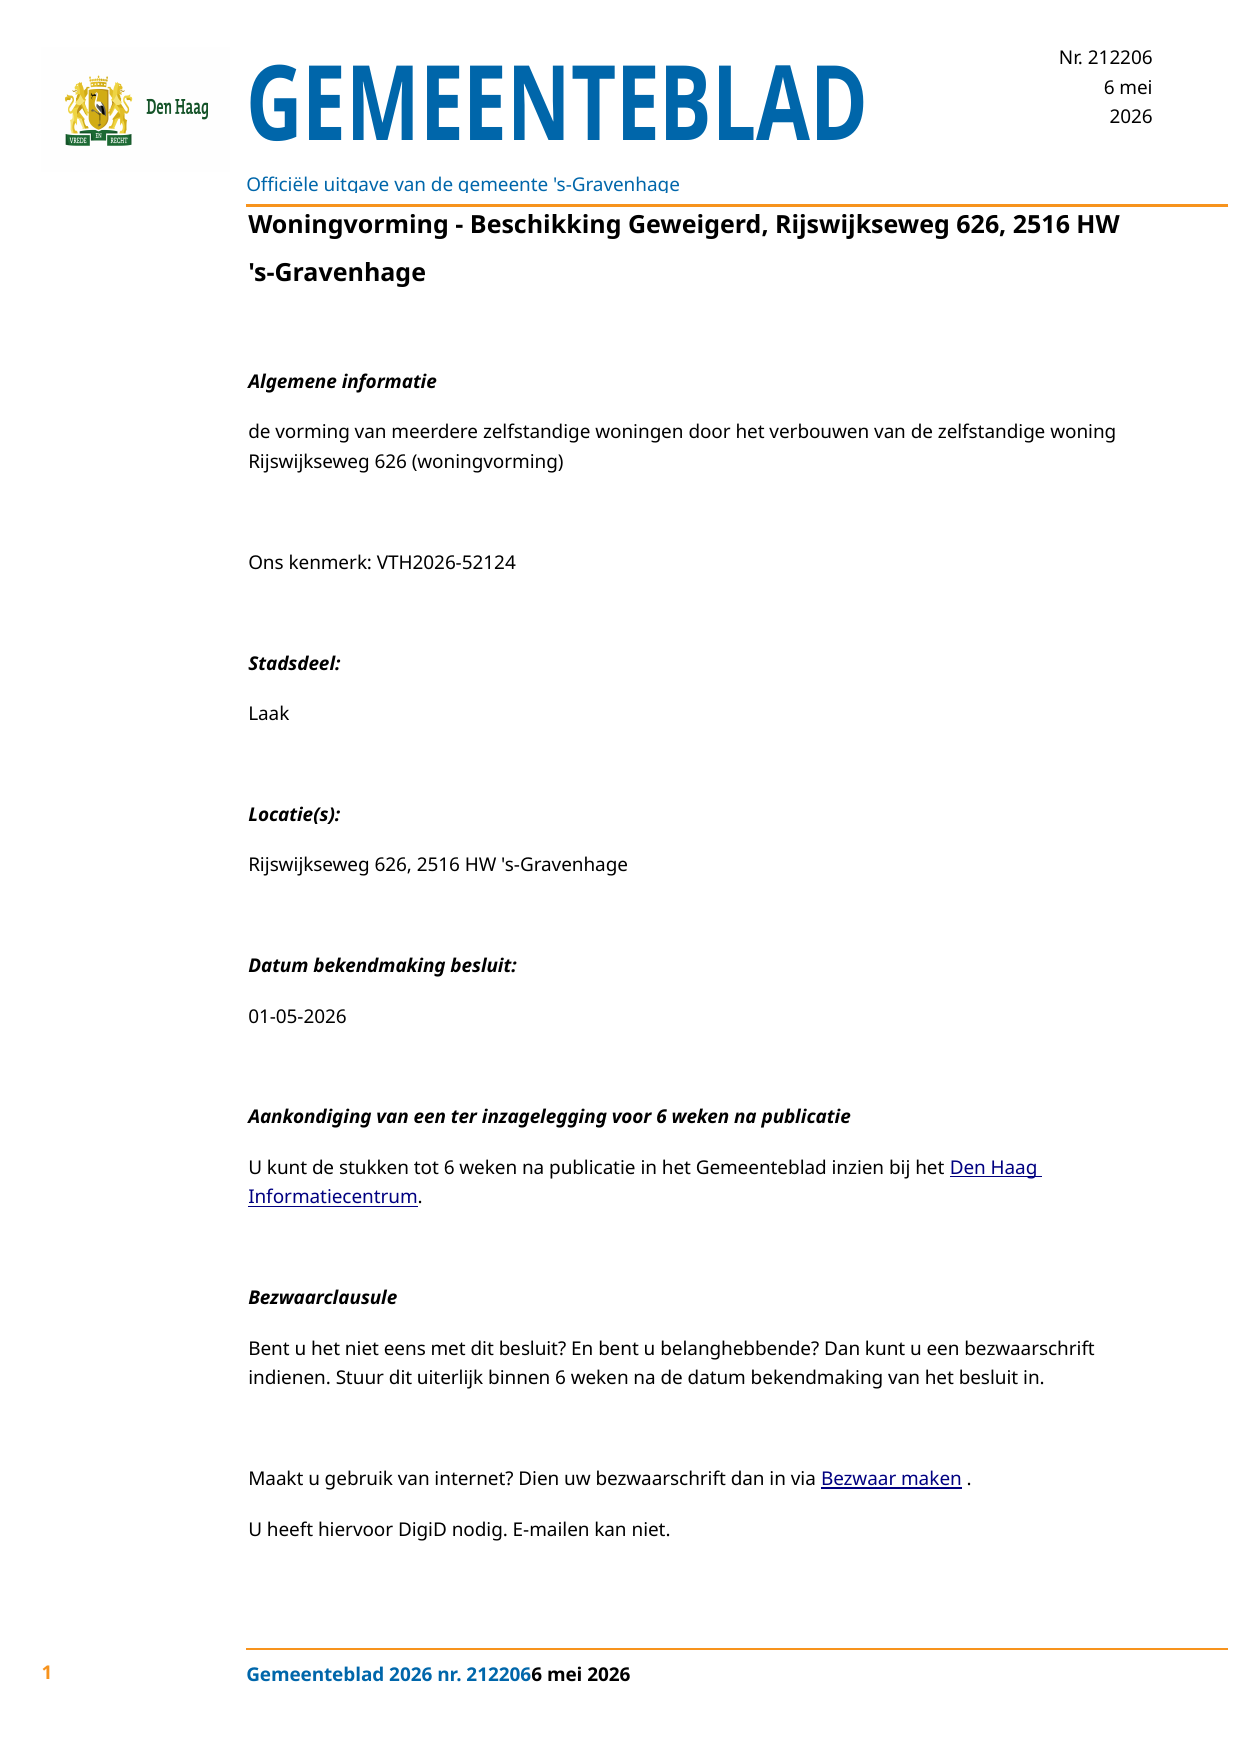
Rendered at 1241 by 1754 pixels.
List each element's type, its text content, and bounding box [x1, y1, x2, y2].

text Locatie(s): [248, 801, 1152, 827]
text 01-05-2026 [248, 1003, 1152, 1029]
text U kunt de stukken tot 6 weken na publicatie in het Gemeenteblad inzien bij het Den Haag Informatiecentrum. [248, 1154, 1152, 1209]
text Maakt u gebruik van internet? Dien uw bezwaarschrift dan in via Bezwaar maken . [248, 1465, 1152, 1491]
text Ons kenmerk: VTH2026-52124 [248, 549, 1152, 575]
text U heeft hiervoor DigiD nodig. E-mailen kan niet. [248, 1516, 1152, 1542]
text Woningvorming - Beschikking Geweigerd, Rijswijkseweg 626, 2516 HW 's-Gravenhage [248, 207, 1152, 288]
text Bezwaarclausule [248, 1284, 1152, 1310]
text Datum bekendmaking besluit: [248, 952, 1152, 978]
text Aankondiging van een ter inzagelegging voor 6 weken na publicatie [248, 1104, 1152, 1129]
text Laak [248, 700, 1152, 726]
text Rijswijkseweg 626, 2516 HW 's-Gravenhage [248, 852, 1152, 877]
text Bent u het niet eens met dit besluit? En bent u belanghebbende? Dan kunt u een bezwaarschrift indienen. Stuur dit uiterlijk binnen 6 weken na de datum bekendmaking van het besluit in. [248, 1335, 1152, 1390]
text Stadsdeel: [248, 650, 1152, 676]
text de vorming van meerdere zelfstandige woningen door het verbouwen van de zelfstandige woning Rijswijkseweg 626 (woningvorming) [248, 419, 1152, 474]
text Algemene informatie [248, 368, 1152, 394]
picture [41, 47, 231, 172]
